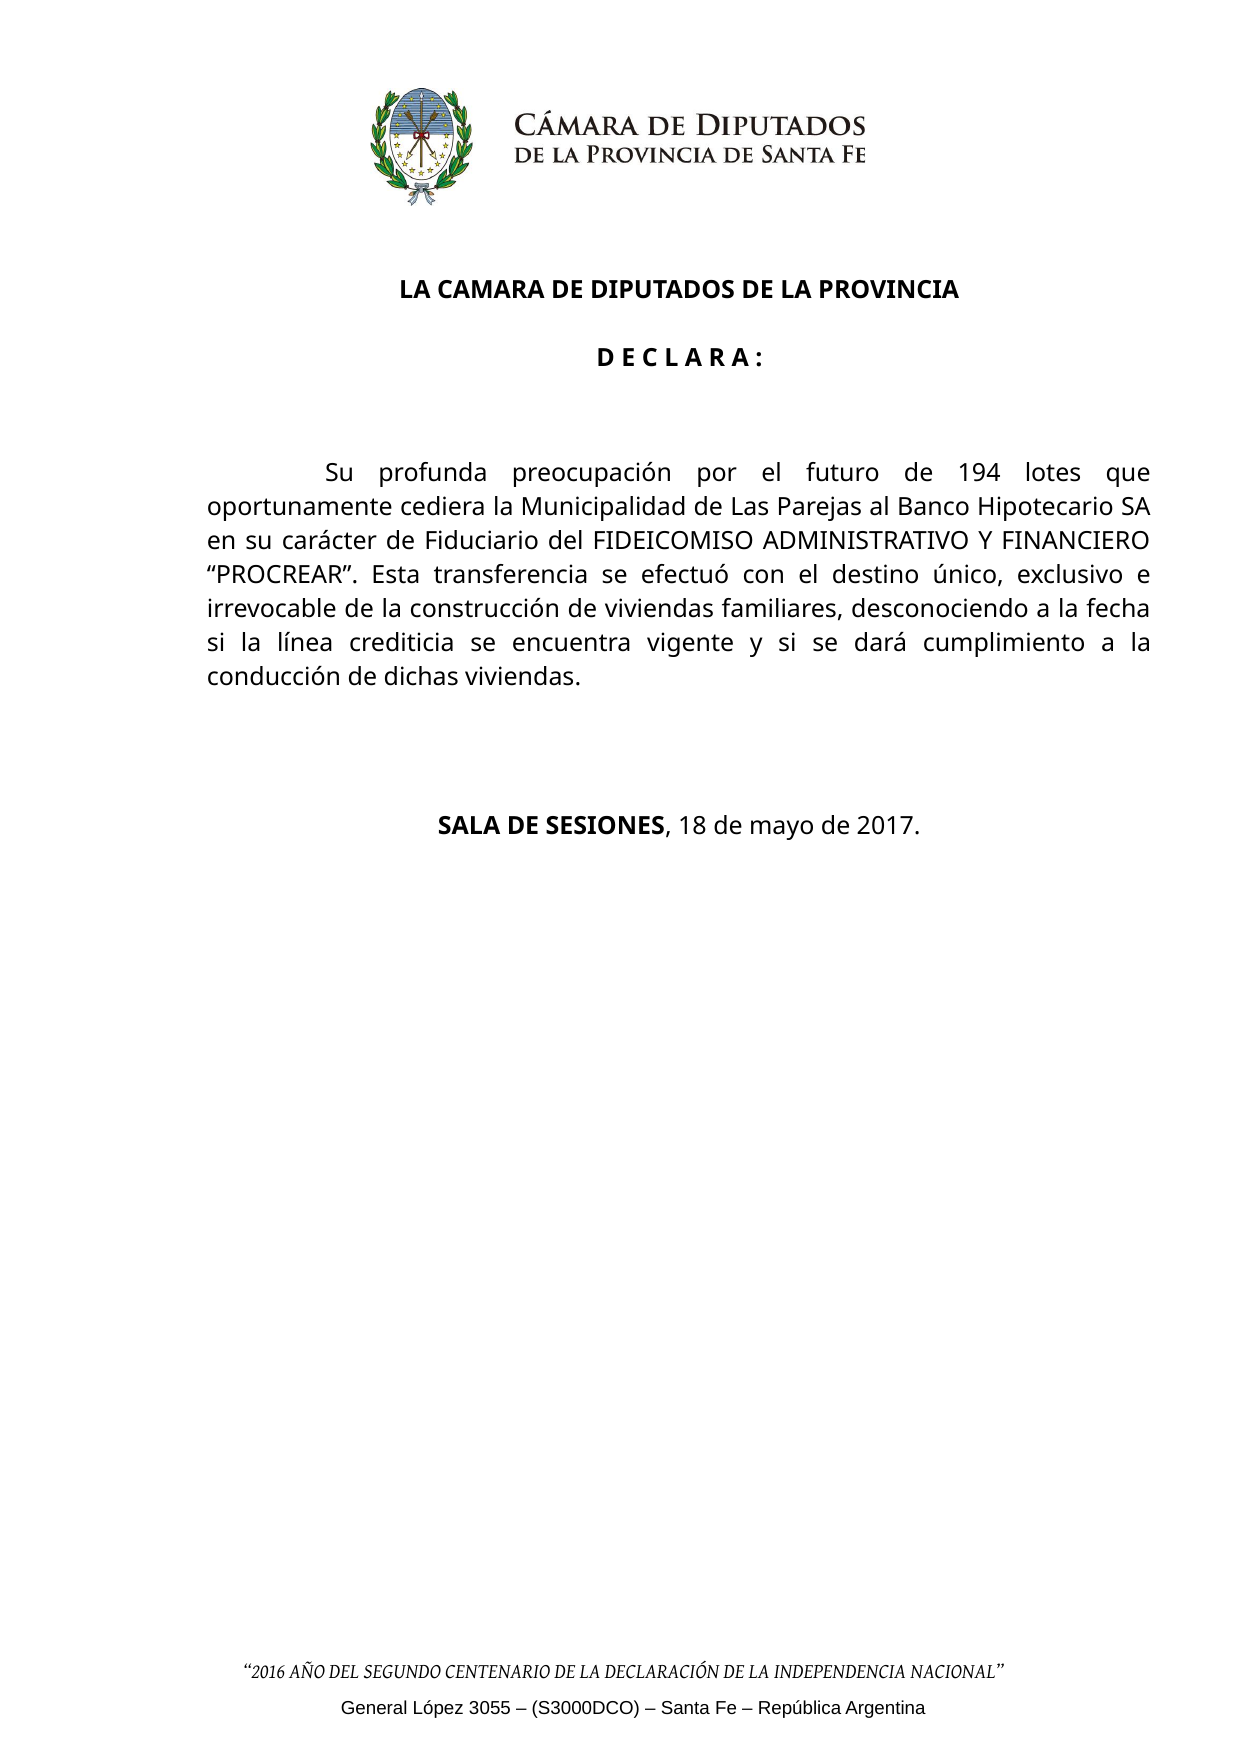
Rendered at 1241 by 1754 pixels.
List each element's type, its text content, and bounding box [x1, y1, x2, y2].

text SALA DE SESIONES, 18 de mayo de 2017. [207, 808, 1152, 842]
text Su profunda preocupación por el futuro de 194 lotes que oportunamente cediera la Municipalidad de Las Parejas al Banco Hipotecario SA en su carácter de Fiduciario del FIDEICOMISO ADMINISTRATIVO Y FINANCIERO “PROCREAR”. Esta transferencia se efectuó con el destino único, exclusivo e irrevocable de la construcción de viviendas familiares, desconociendo a la fecha si la línea crediticia se encuentra vigente y si se dará cumplimiento a la conducción de dichas viviendas. [207, 454, 1152, 693]
text LA CAMARA DE DIPUTADOS DE LA PROVINCIA [207, 272, 1152, 306]
text D E C L A R A : [207, 340, 1152, 374]
picture [370, 88, 866, 210]
